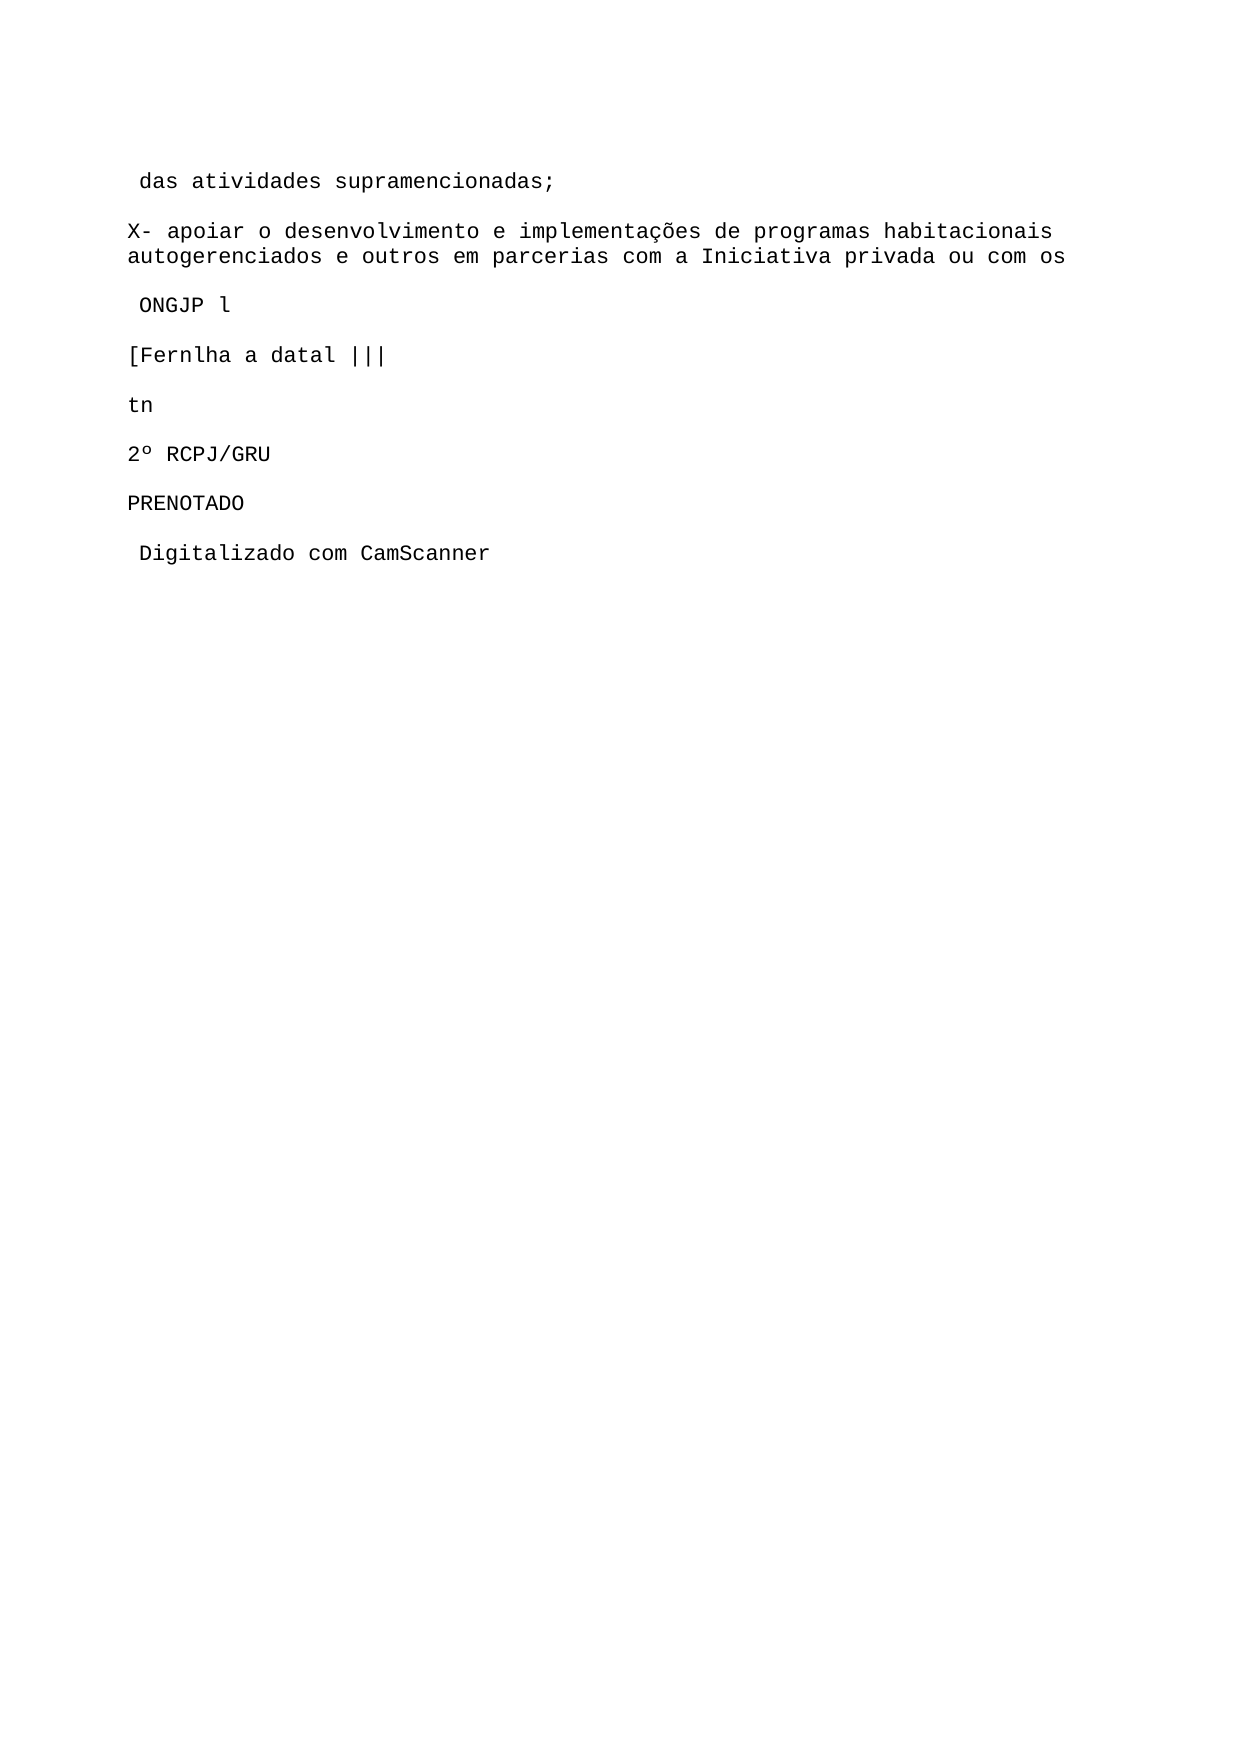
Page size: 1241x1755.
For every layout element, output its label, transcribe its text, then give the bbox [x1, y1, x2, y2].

text Digitalizado com CamScanner [139, 542, 1097, 567]
list apoiar o desenvolvimento e implementações de programas habitacionais autogerenciados e outros em parcerias com a Iniciativa privada ou com os [127, 220, 1085, 270]
text 2º RCPJ/GRU PRENOTADO [127, 443, 398, 517]
text [Fernlha a datal ||| tn [127, 344, 424, 418]
text ONGJP l [139, 294, 1097, 319]
text das atividades supramencionadas; [139, 171, 1097, 195]
